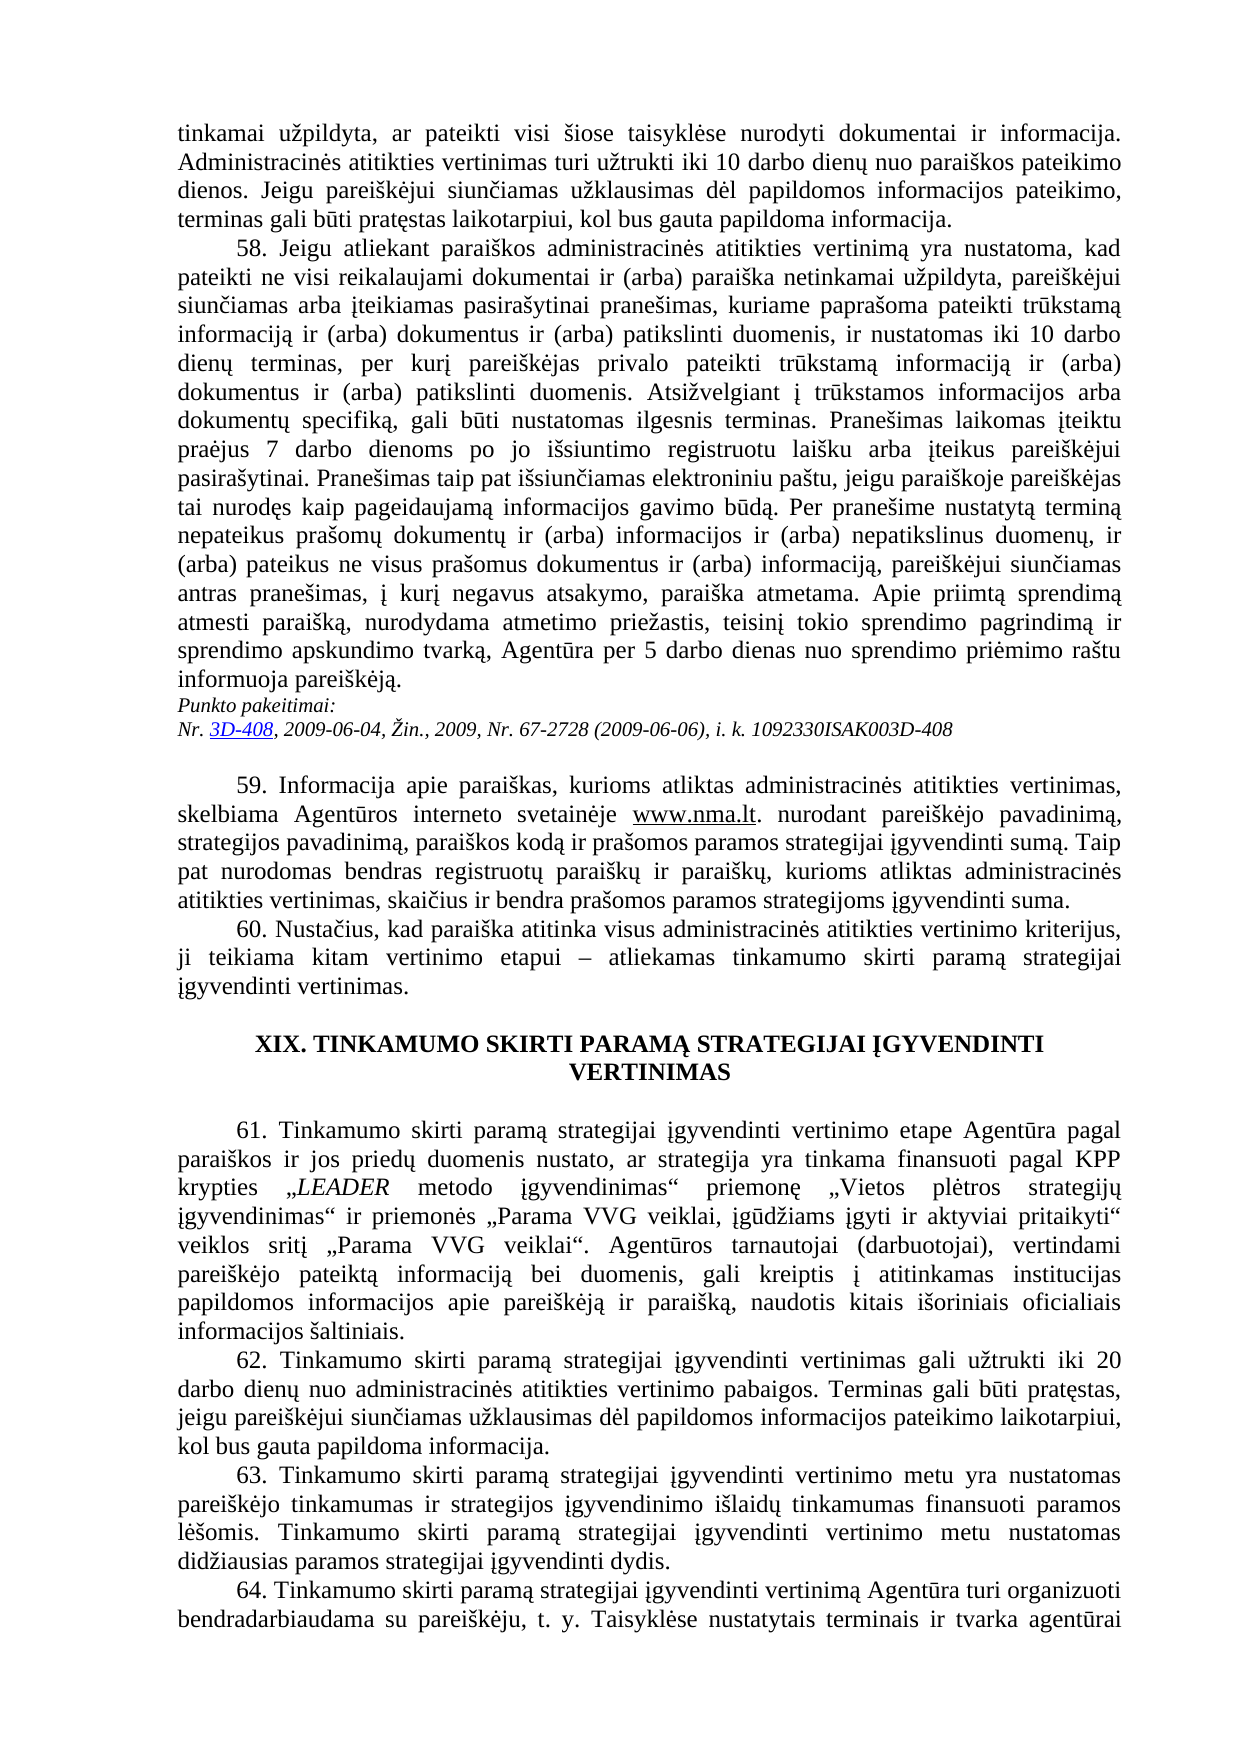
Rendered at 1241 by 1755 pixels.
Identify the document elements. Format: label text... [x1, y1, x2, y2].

text 58. Jeigu atliekant paraiškos administracinės atitikties vertinimą yra nustatoma, kad pateikti ne visi reikalaujami dokumentai ir (arba) paraiška netinkamai užpildyta, pareiškėjui siunčiamas arba įteikiamas pasirašytinai pranešimas, kuriame paprašoma pateikti trūkstamą informaciją ir (arba) dokumentus ir (arba) patikslinti duomenis, ir nustatomas iki 10 darbo dienų terminas, per kurį pareiškėjas privalo pateikti trūkstamą informaciją ir (arba) dokumentus ir (arba) patikslinti duomenis. Atsižvelgiant į trūkstamos informacijos arba dokumentų specifiką, gali būti nustatomas ilgesnis terminas. Pranešimas laikomas įteiktu praėjus 7 darbo dienoms po jo išsiuntimo registruotu laišku arba įteikus pareiškėjui pasirašytinai. Pranešimas taip pat išsiunčiamas elektroniniu paštu, jeigu paraiškoje pareiškėjas tai nurodęs kaip pageidaujamą informacijos gavimo būdą. Per pranešime nustatytą terminą nepateikus prašomų dokumentų ir (arba) informacijos ir (arba) nepatikslinus duomenų, ir (arba) pateikus ne visus prašomus dokumentus ir (arba) informaciją, pareiškėjui siunčiamas antras pranešimas, į kurį negavus atsakymo, paraiška atmetama. Apie priimtą sprendimą atmesti paraišką, nurodydama atmetimo priežastis, teisinį tokio sprendimo pagrindimą ir sprendimo apskundimo tvarką, Agentūra per 5 darbo dienas nuo sprendimo priėmimo raštu informuoja pareiškėją. [177, 233, 1122, 693]
text Punkto pakeitimai: [177, 693, 1122, 717]
text 61. Tinkamumo skirti paramą strategijai įgyvendinti vertinimo etape Agentūra pagal paraiškos ir jos priedų duomenis nustato, ar strategija yra tinkama finansuoti pagal KPP krypties „LEADER metodo įgyvendinimas“ priemonę „Vietos plėtros strategijų įgyvendinimas“ ir priemonės „Parama VVG veiklai, įgūdžiams įgyti ir aktyviai pritaikyti“ veiklos sritį „Parama VVG veiklai“. Agentūros tarnautojai (darbuotojai), vertindami pareiškėjo pateiktą informaciją bei duomenis, gali kreiptis į atitinkamas institucijas papildomos informacijos apie pareiškėją ir paraišką, naudotis kitais išoriniais oficialiais informacijos šaltiniais. [177, 1115, 1122, 1345]
text 64. Tinkamumo skirti paramą strategijai įgyvendinti vertinimą Agentūra turi organizuoti bendradarbiaudama su pareiškėju, t. y. Taisyklėse nustatytais terminais ir tvarka agentūrai [177, 1575, 1122, 1632]
text XIX. TINKAMUMO SKIRTI PARAMĄ STRATEGIJAI ĮGYVENDINTI VERTINIMAS [177, 1029, 1122, 1086]
text tinkamai užpildyta, ar pateikti visi šiose taisyklėse nurodyti dokumentai ir informacija. Administracinės atitikties vertinimas turi užtrukti iki 10 darbo dienų nuo paraiškos pateikimo dienos. Jeigu pareiškėjui siunčiamas užklausimas dėl papildomos informacijos pateikimo, terminas gali būti pratęstas laikotarpiui, kol bus gauta papildoma informacija. [177, 118, 1122, 233]
text 62. Tinkamumo skirti paramą strategijai įgyvendinti vertinimas gali užtrukti iki 20 darbo dienų nuo administracinės atitikties vertinimo pabaigos. Terminas gali būti pratęstas, jeigu pareiškėjui siunčiamas užklausimas dėl papildomos informacijos pateikimo laikotarpiui, kol bus gauta papildoma informacija. [177, 1345, 1122, 1460]
text 63. Tinkamumo skirti paramą strategijai įgyvendinti vertinimo metu yra nustatomas pareiškėjo tinkamumas ir strategijos įgyvendinimo išlaidų tinkamumas finansuoti paramos lėšomis. Tinkamumo skirti paramą strategijai įgyvendinti vertinimo metu nustatomas didžiausias paramos strategijai įgyvendinti dydis. [177, 1460, 1122, 1575]
text 60. Nustačius, kad paraiška atitinka visus administracinės atitikties vertinimo kriterijus, ji teikiama kitam vertinimo etapui – atliekamas tinkamumo skirti paramą strategijai įgyvendinti vertinimas. [177, 914, 1122, 1000]
text Nr. 3D-408, 2009-06-04, Žin., 2009, Nr. 67-2728 (2009-06-06), i. k. 1092330ISAK003D-408 [177, 717, 1122, 741]
text 59. Informacija apie paraiškas, kurioms atliktas administracinės atitikties vertinimas, skelbiama Agentūros interneto svetainėje www.nma.lt. nurodant pareiškėjo pavadinimą, strategijos pavadinimą, paraiškos kodą ir prašomos paramos strategijai įgyvendinti sumą. Taip pat nurodomas bendras registruotų paraiškų ir paraiškų, kurioms atliktas administracinės atitikties vertinimas, skaičius ir bendra prašomos paramos strategijoms įgyvendinti suma. [177, 770, 1122, 914]
